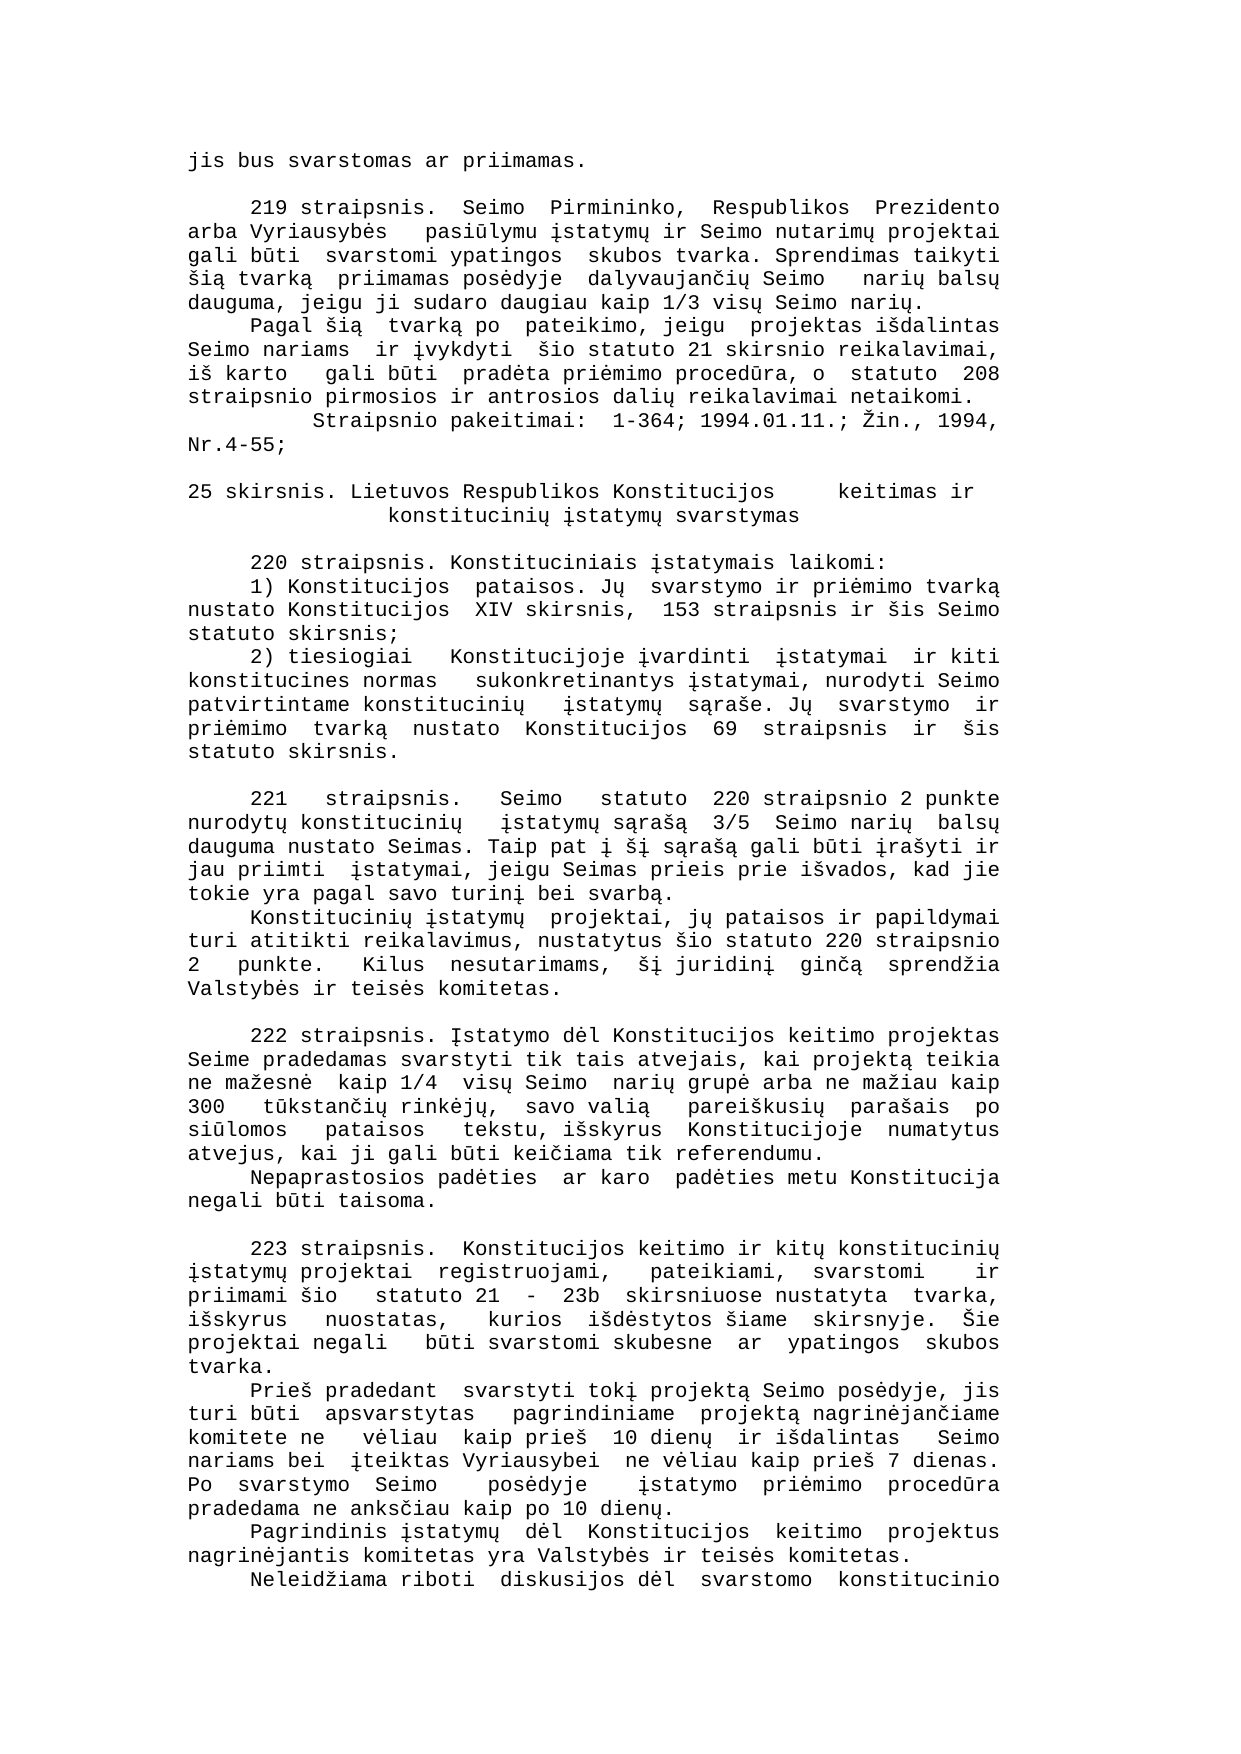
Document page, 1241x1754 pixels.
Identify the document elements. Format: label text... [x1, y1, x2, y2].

text turi būti apsvarstytas pagrindiniame projektą nagrinėjančiame [187, 1403, 1053, 1427]
text Seime pradedamas svarstyti tik tais atvejais, kai projektą teikia [187, 1048, 1053, 1072]
text Neleidžiama riboti diskusijos dėl svarstomo konstitucinio [187, 1569, 1053, 1592]
text priėmimo tvarką nustato Konstitucijos 69 straipsnis ir šis [187, 717, 1053, 741]
text Prieš pradedant svarstyti tokį projektą Seimo posėdyje, jis [187, 1379, 1053, 1403]
text dauguma, jeigu ji sudaro daugiau kaip 1/3 visų Seimo narių. [187, 292, 1053, 316]
text 220 straipsnis. Konstituciniais įstatymais laikomi: [187, 552, 1053, 576]
text jis bus svarstomas ar priimamas. [187, 150, 1053, 174]
text negali būti taisoma. [187, 1190, 1053, 1214]
text Valstybės ir teisės komitetas. [187, 978, 1053, 1001]
text priimami šio statuto 21 - 23b skirsniuose nustatyta tvarka, [187, 1285, 1053, 1309]
text pradedama ne anksčiau kaip po 10 dienų. [187, 1498, 1053, 1521]
text iš karto gali būti pradėta priėmimo procedūra, o statuto 208 [187, 363, 1053, 386]
text Po svarstymo Seimo posėdyje įstatymo priėmimo procedūra [187, 1474, 1053, 1498]
text 25 skirsnis. Lietuvos Respublikos Konstitucijos keitimas ir [187, 481, 1053, 505]
text 2 punkte. Kilus nesutarimams, šį juridinį ginčą sprendžia [187, 954, 1053, 978]
text patvirtintame konstitucinių įstatymų sąraše. Jų svarstymo ir [187, 694, 1053, 717]
text statuto skirsnis. [187, 741, 1053, 765]
text 1) Konstitucijos pataisos. Jų svarstymo ir priėmimo tvarką [187, 576, 1053, 599]
text turi atitikti reikalavimus, nustatytus šio statuto 220 straipsnio [187, 930, 1053, 954]
text jau priimti įstatymai, jeigu Seimas prieis prie išvados, kad jie [187, 859, 1053, 883]
text 222 straipsnis. Įstatymo dėl Konstitucijos keitimo projektas [187, 1025, 1053, 1048]
text atvejus, kai ji gali būti keičiama tik referendumu. [187, 1143, 1053, 1167]
text Straipsnio pakeitimai: 1-364; 1994.01.11.; Žin., 1994, [187, 410, 1053, 434]
text Pagal šią tvarką po pateikimo, jeigu projektas išdalintas [187, 316, 1053, 339]
text 300 tūkstančių rinkėjų, savo valią pareiškusių parašais po [187, 1096, 1053, 1119]
text 219 straipsnis. Seimo Pirmininko, Respublikos Prezidento [187, 197, 1053, 221]
text konstitucines normas sukonkretinantys įstatymai, nurodyti Seimo [187, 670, 1053, 694]
text 221 straipsnis. Seimo statuto 220 straipsnio 2 punkte [187, 788, 1053, 812]
text nustato Konstitucijos XIV skirsnis, 153 straipsnis ir šis Seimo [187, 599, 1053, 623]
text įstatymų projektai registruojami, pateikiami, svarstomi ir [187, 1261, 1053, 1285]
text projektai negali būti svarstomi skubesne ar ypatingos skubos [187, 1332, 1053, 1356]
text Pagrindinis įstatymų dėl Konstitucijos keitimo projektus [187, 1521, 1053, 1545]
text straipsnio pirmosios ir antrosios dalių reikalavimai netaikomi. [187, 386, 1053, 410]
text gali būti svarstomi ypatingos skubos tvarka. Sprendimas taikyti [187, 244, 1053, 268]
text tvarka. [187, 1356, 1053, 1379]
text komitete ne vėliau kaip prieš 10 dienų ir išdalintas Seimo [187, 1427, 1053, 1451]
text dauguma nustato Seimas. Taip pat į šį sąrašą gali būti įrašyti ir [187, 836, 1053, 859]
text 2) tiesiogiai Konstitucijoje įvardinti įstatymai ir kiti [187, 647, 1053, 670]
text siūlomos pataisos tekstu, išskyrus Konstitucijoje numatytus [187, 1119, 1053, 1143]
text Seimo nariams ir įvykdyti šio statuto 21 skirsnio reikalavimai, [187, 339, 1053, 363]
text arba Vyriausybės pasiūlymu įstatymų ir Seimo nutarimų projektai [187, 221, 1053, 244]
text nurodytų konstitucinių įstatymų sąrašą 3/5 Seimo narių balsų [187, 812, 1053, 836]
text nagrinėjantis komitetas yra Valstybės ir teisės komitetas. [187, 1545, 1053, 1569]
text tokie yra pagal savo turinį bei svarbą. [187, 883, 1053, 907]
text nariams bei įteiktas Vyriausybei ne vėliau kaip prieš 7 dienas. [187, 1451, 1053, 1474]
text Konstitucinių įstatymų projektai, jų pataisos ir papildymai [187, 907, 1053, 930]
text Nepaprastosios padėties ar karo padėties metu Konstitucija [187, 1167, 1053, 1190]
text 223 straipsnis. Konstitucijos keitimo ir kitų konstitucinių [187, 1238, 1053, 1261]
text statuto skirsnis; [187, 623, 1053, 647]
text ne mažesnė kaip 1/4 visų Seimo narių grupė arba ne mažiau kaip [187, 1072, 1053, 1096]
text Nr.4-55; [187, 434, 1053, 457]
text išskyrus nuostatas, kurios išdėstytos šiame skirsnyje. Šie [187, 1309, 1053, 1332]
text konstitucinių įstatymų svarstymas [187, 505, 1053, 528]
text šią tvarką priimamas posėdyje dalyvaujančių Seimo narių balsų [187, 268, 1053, 292]
